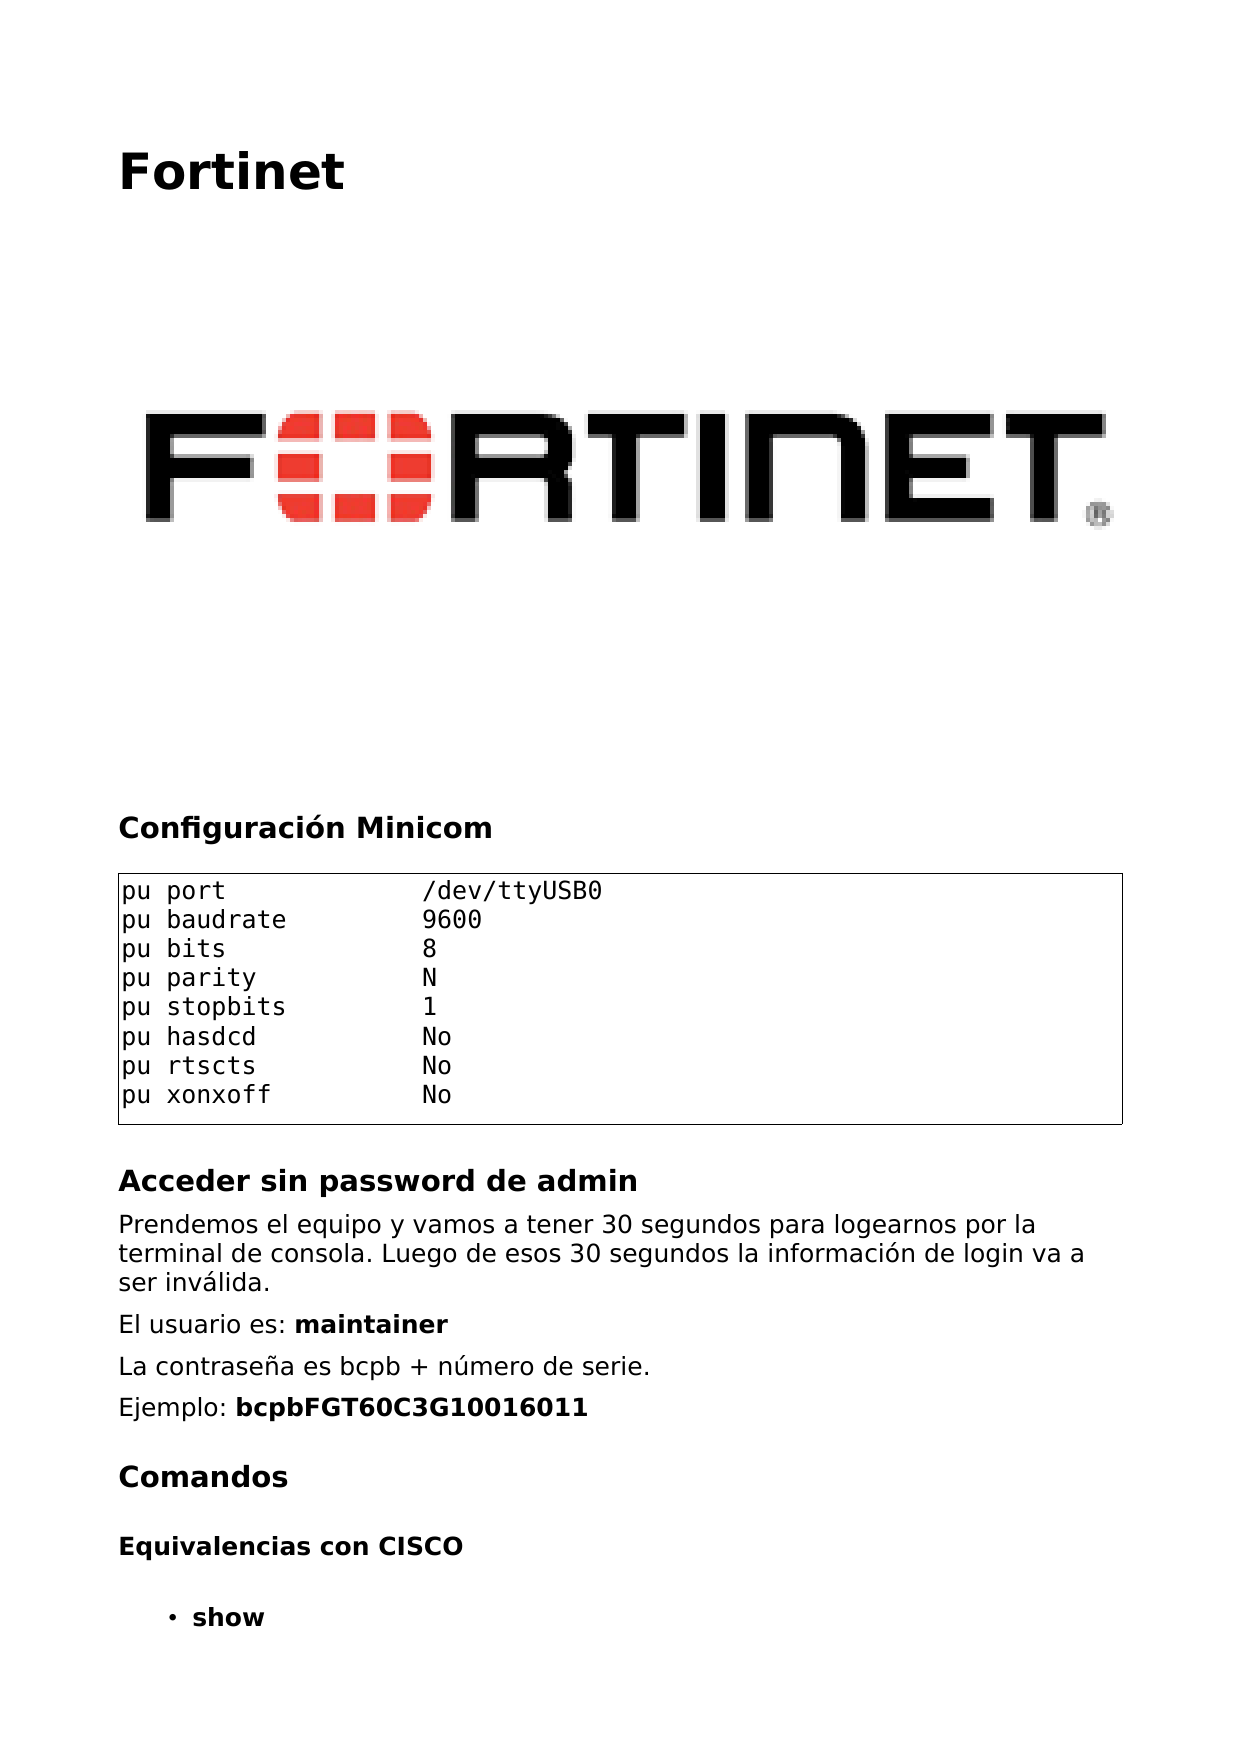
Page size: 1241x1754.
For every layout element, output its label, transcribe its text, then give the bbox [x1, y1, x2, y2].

subtitle Equivalencias con CISCO [118, 1532, 1122, 1561]
text La contraseña es bcpb + número de serie. [118, 1352, 1122, 1381]
table_header pu port /dev/ttyUSB0 pu baudrate 9600 pu bits 8 pu parity N pu stopbits 1 pu hasdcd No pu rtscts No pu xonxoff No [119, 874, 1122, 1124]
text Prendemos el equipo y vamos a tener 30 segundos para logearnos por la terminal de consola. Luego de esos 30 segundos la información de login va a ser inválida. [118, 1210, 1122, 1298]
subtitle Acceder sin password de admin [118, 1164, 1122, 1198]
subtitle Configuración Minicom [118, 812, 1122, 846]
text El usuario es: maintainer [118, 1310, 1122, 1339]
subtitle Comandos [118, 1460, 1122, 1494]
picture [118, 213, 1123, 716]
subtitle Fortinet [118, 143, 1122, 201]
list show [177, 1603, 1122, 1632]
text Ejemplo: bcpbFGT60C3G10016011 [118, 1394, 1122, 1423]
